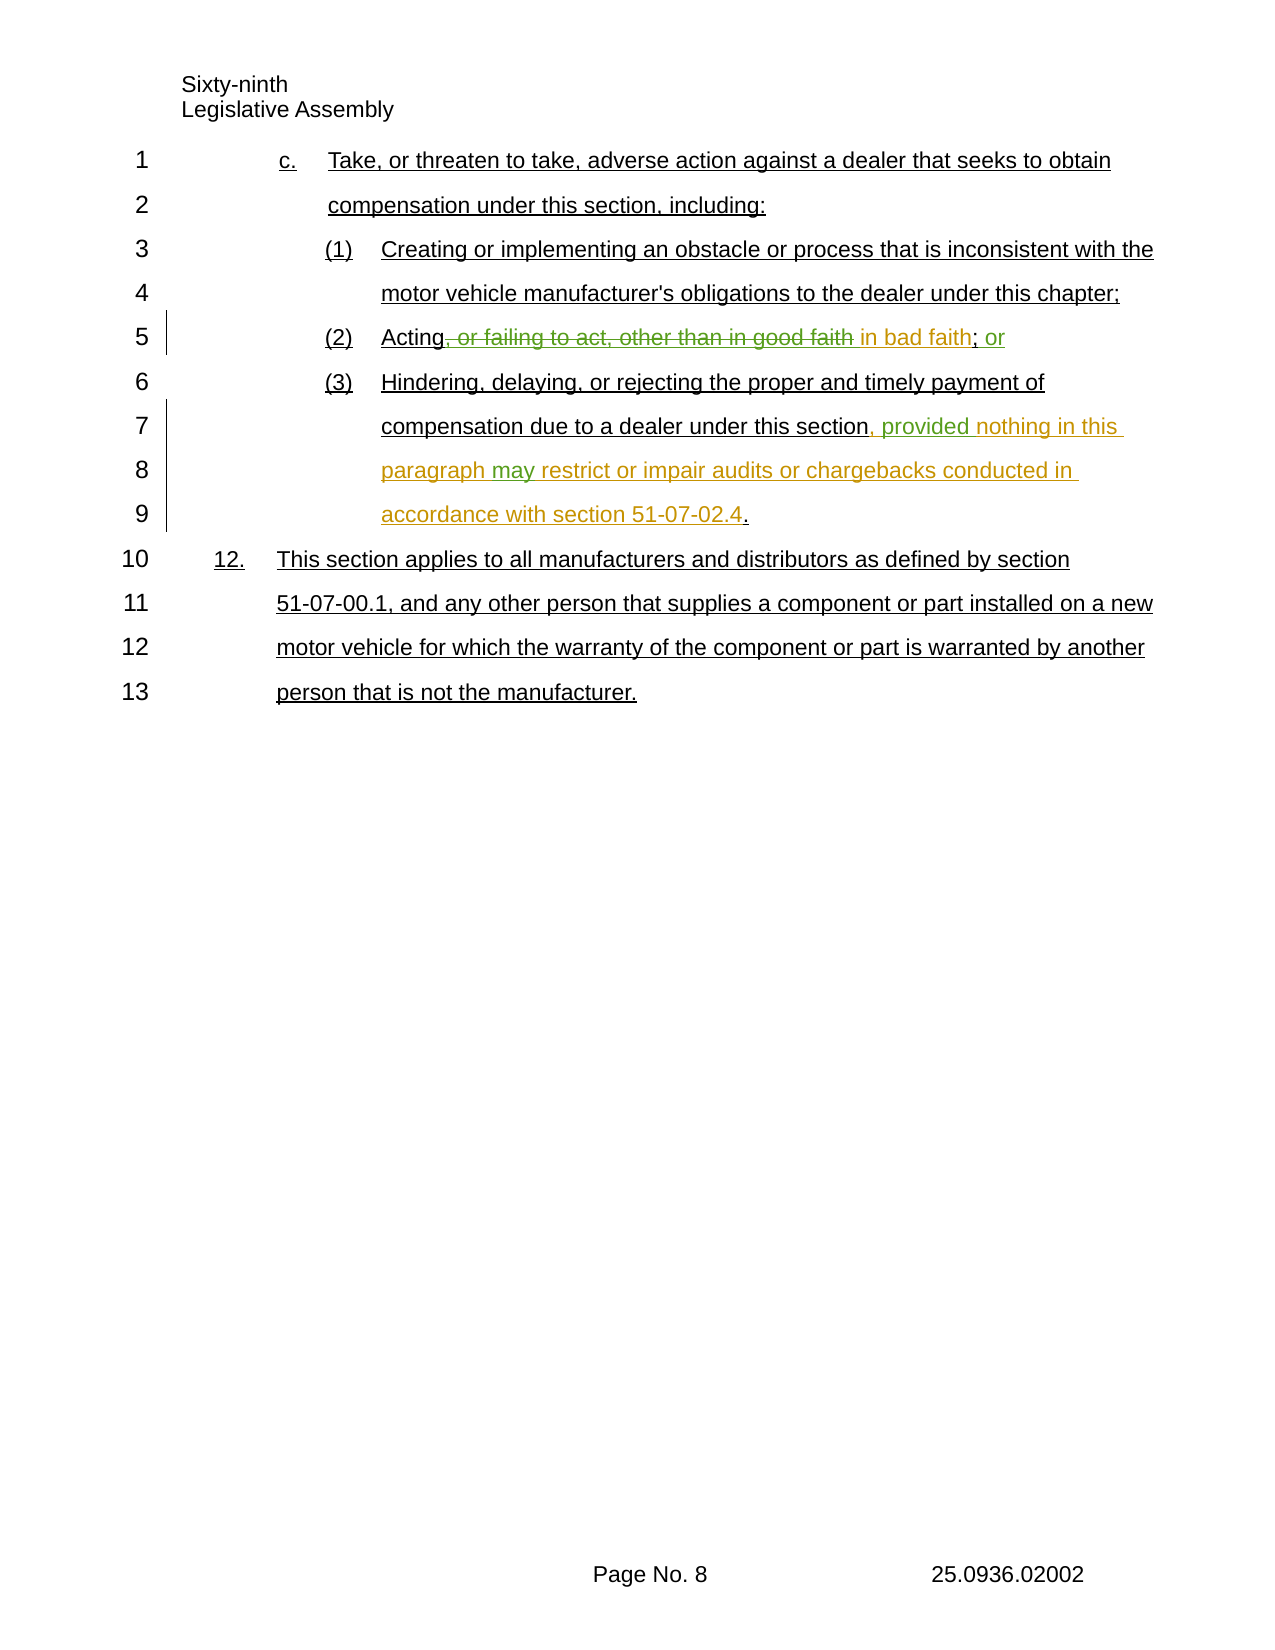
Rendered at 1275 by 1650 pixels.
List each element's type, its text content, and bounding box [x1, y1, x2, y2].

text (1) Creating or implementing an obstacle or process that is inconsistent with the motor vehicle manufacturer's obligations to the dealer under this chapter; [181, 222, 1154, 310]
text 12. This section applies to all manufacturers and distributors as defined by section 51‑07‑00.1, and any other person that supplies a component or part installed on a new motor vehicle for which the warranty of the component or part is warranted by another person that is not the manufacturer. [181, 532, 1154, 709]
text (2) Acting in bad faith; or [181, 310, 1154, 355]
text c. Take, or threaten to take, adverse action against a dealer that seeks to obtain compensation under this section, including: [181, 133, 1154, 222]
text (3) Hindering, delaying, or rejecting the proper and timely payment of compensation due to a dealer under this section, provided nothing in this paragraph may restrict or impair audits or chargebacks conducted in accordance with section 51­-07­-02.4. [181, 355, 1154, 532]
